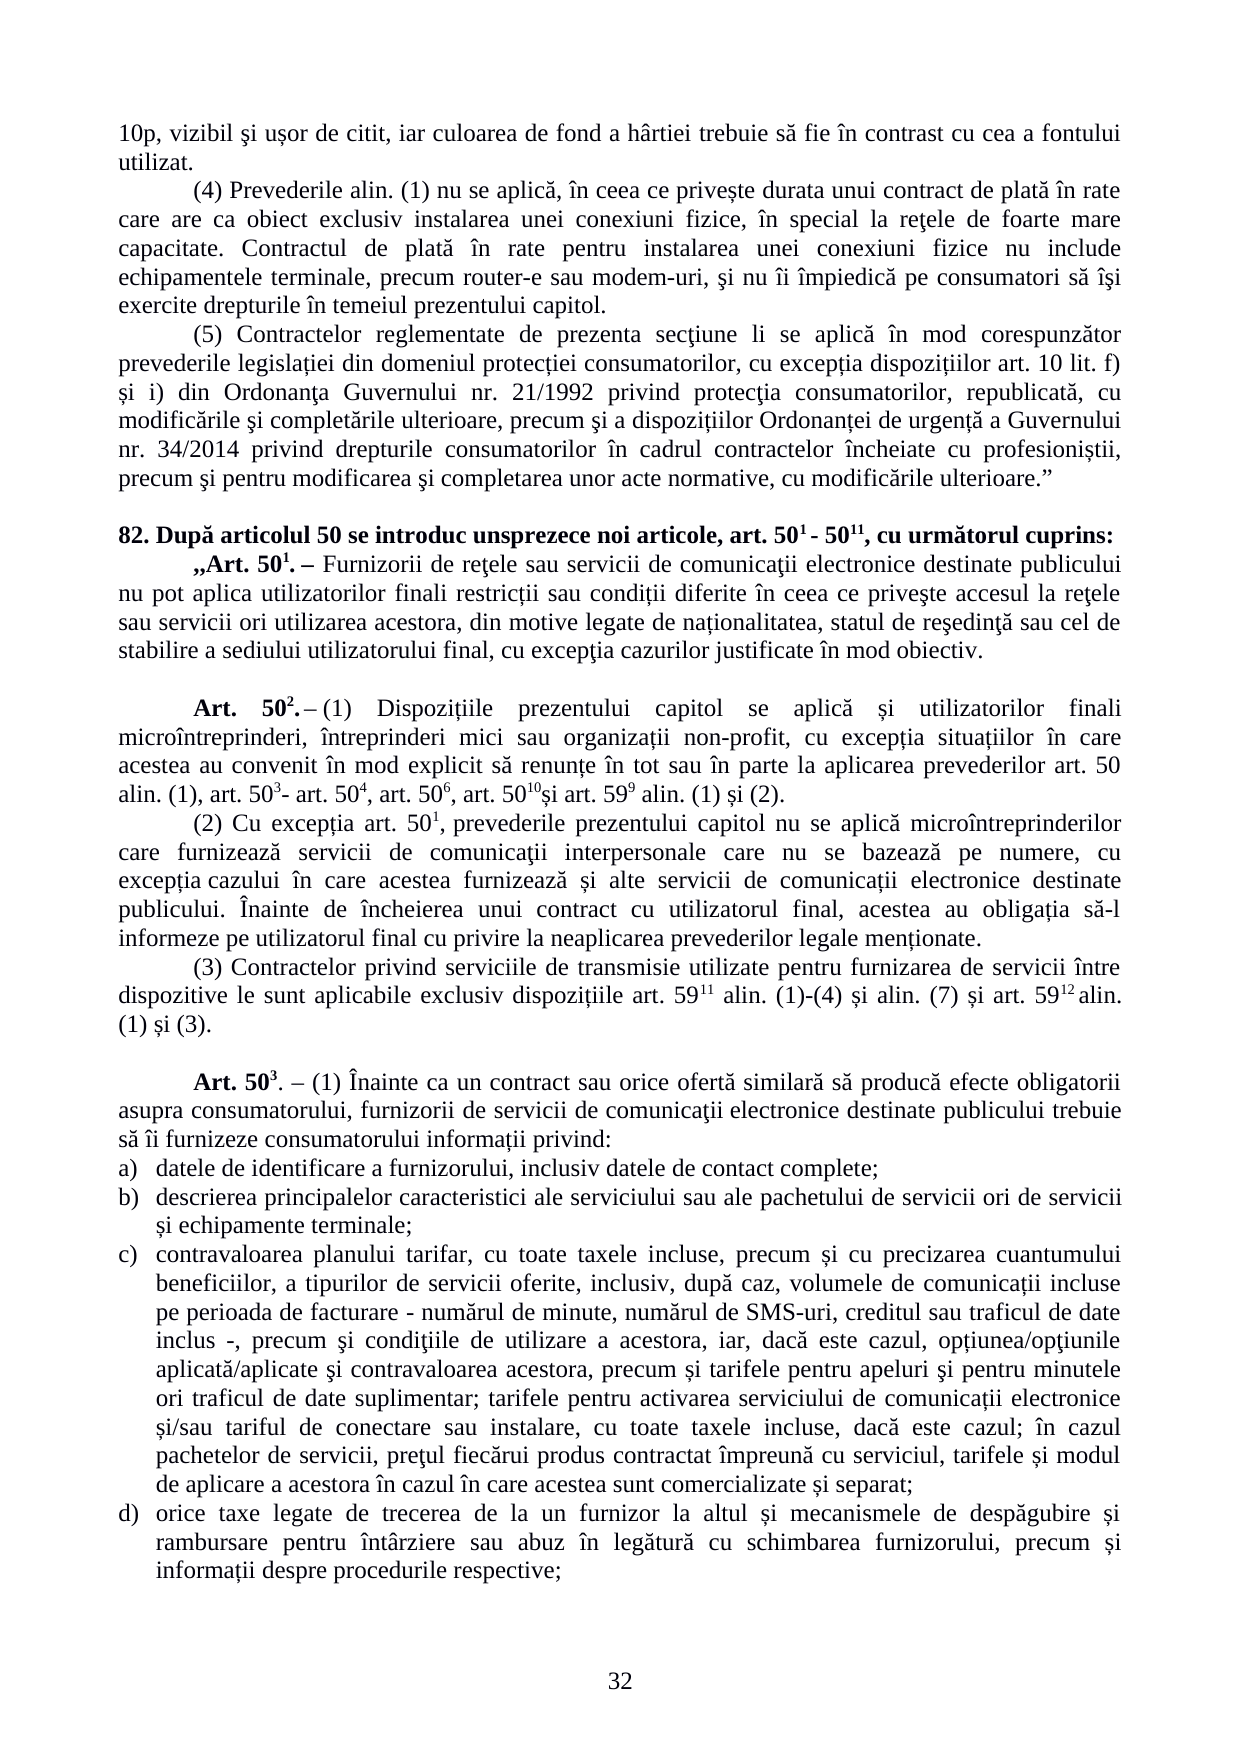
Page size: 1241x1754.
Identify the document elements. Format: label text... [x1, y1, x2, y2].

list descrierea principalelor caracteristici ale serviciului sau ale pachetului de servicii ori de servicii și echipamente terminale; [118, 1182, 1122, 1239]
text ,,Art. 501. – Furnizorii de reţele sau servicii de comunicaţii electronice destinate publicului nu pot aplica utilizatorilor finali restricții sau condiții diferite în ceea ce priveşte accesul la reţele sau servicii ori utilizarea acestora, din motive legate de naționalitatea, statul de reşedinţă sau cel de stabilire a sediului utilizatorului final, cu excepţia cazurilor justificate în mod obiectiv. [118, 549, 1122, 664]
list orice taxe legate de trecerea de la un furnizor la altul și mecanismele de despăgubire și rambursare pentru întârziere sau abuz în legătură cu schimbarea furnizorului, precum și informații despre procedurile respective; [118, 1498, 1122, 1584]
text (5) Contractelor reglementate de prezenta secţiune li se aplică în mod corespunzător prevederile legislației din domeniul protecției consumatorilor, cu excepția dispozițiilor art. 10 lit. f) și i) din Ordonanţa Guvernului nr. 21/1992 privind protecţia consumatorilor, republicată, cu modificările şi completările ulterioare, precum şi a dispozițiilor Ordonanței de urgență a Guvernului nr. 34/2014 privind drepturile consumatorilor în cadrul contractelor încheiate cu profesioniștii, precum şi pentru modificarea şi completarea unor acte normative, cu modificările ulterioare.” [118, 319, 1122, 492]
text 10p, vizibil şi ușor de citit, iar culoarea de fond a hârtiei trebuie să fie în contrast cu cea a fontului utilizat. [118, 118, 1122, 176]
text (4) Prevederile alin. (1) nu se aplică, în ceea ce privește durata unui contract de plată în rate care are ca obiect exclusiv instalarea unei conexiuni fizice, în special la reţele de foarte mare capacitate. Contractul de plată în rate pentru instalarea unei conexiuni fizice nu include echipamentele terminale, precum router-e sau modem-uri, şi nu îi împiedică pe consumatori să îşi exercite drepturile în temeiul prezentului capitol. [118, 176, 1122, 319]
list datele de identificare a furnizorului, inclusiv datele de contact complete; [118, 1153, 1122, 1182]
text Art. 503. – (1) Înainte ca un contract sau orice ofertă similară să producă efecte obligatorii asupra consumatorului, furnizorii de servicii de comunicaţii electronice destinate publicului trebuie să îi furnizeze consumatorului informații privind: [118, 1067, 1122, 1153]
text 82. După articolul 50 se introduc unsprezece noi articole, art. 501 - 5011, cu următorul cuprins: [118, 521, 1122, 549]
text (3) Contractelor privind serviciile de transmisie utilizate pentru furnizarea de servicii între dispozitive le sunt aplicabile exclusiv dispozițiile art. 5911 alin. (1)-(4) și alin. (7) și art. 5912 alin. (1) și (3). [118, 952, 1122, 1038]
text Art. 502. – (1) Dispozițiile prezentului capitol se aplică și utilizatorilor finali microîntreprinderi, întreprinderi mici sau organizații non-profit, cu excepția situațiilor în care acestea au convenit în mod explicit să renunțe în tot sau în parte la aplicarea prevederilor art. 50 alin. (1), art. 503- art. 504, art. 506, art. 5010și art. 599 alin. (1) și (2). [118, 693, 1122, 808]
list contravaloarea planului tarifar, cu toate taxele incluse, precum și cu precizarea cuantumului beneficiilor, a tipurilor de servicii oferite, inclusiv, după caz, volumele de comunicații incluse pe perioada de facturare - numărul de minute, numărul de SMS-uri, creditul sau traficul de date inclus -, precum şi condiţiile de utilizare a acestora, iar, dacă este cazul, opțiunea/opţiunile aplicată/aplicate şi contravaloarea acestora, precum și tarifele pentru apeluri şi pentru minutele ori traficul de date suplimentar; tarifele pentru activarea serviciului de comunicații electronice și/sau tariful de conectare sau instalare, cu toate taxele incluse, dacă este cazul; în cazul pachetelor de servicii, preţul fiecărui produs contractat împreună cu serviciul, tarifele și modul de aplicare a acestora în cazul în care acestea sunt comercializate și separat; [118, 1239, 1122, 1498]
text (2) Cu excepția art. 501, prevederile prezentului capitol nu se aplică microîntreprinderilor care furnizează servicii de comunicaţii interpersonale care nu se bazează pe numere, cu excepția cazului în care acestea furnizează și alte servicii de comunicații electronice destinate publicului. Înainte de încheierea unui contract cu utilizatorul final, acestea au obligația să-l informeze pe utilizatorul final cu privire la neaplicarea prevederilor legale menționate. [118, 808, 1122, 952]
